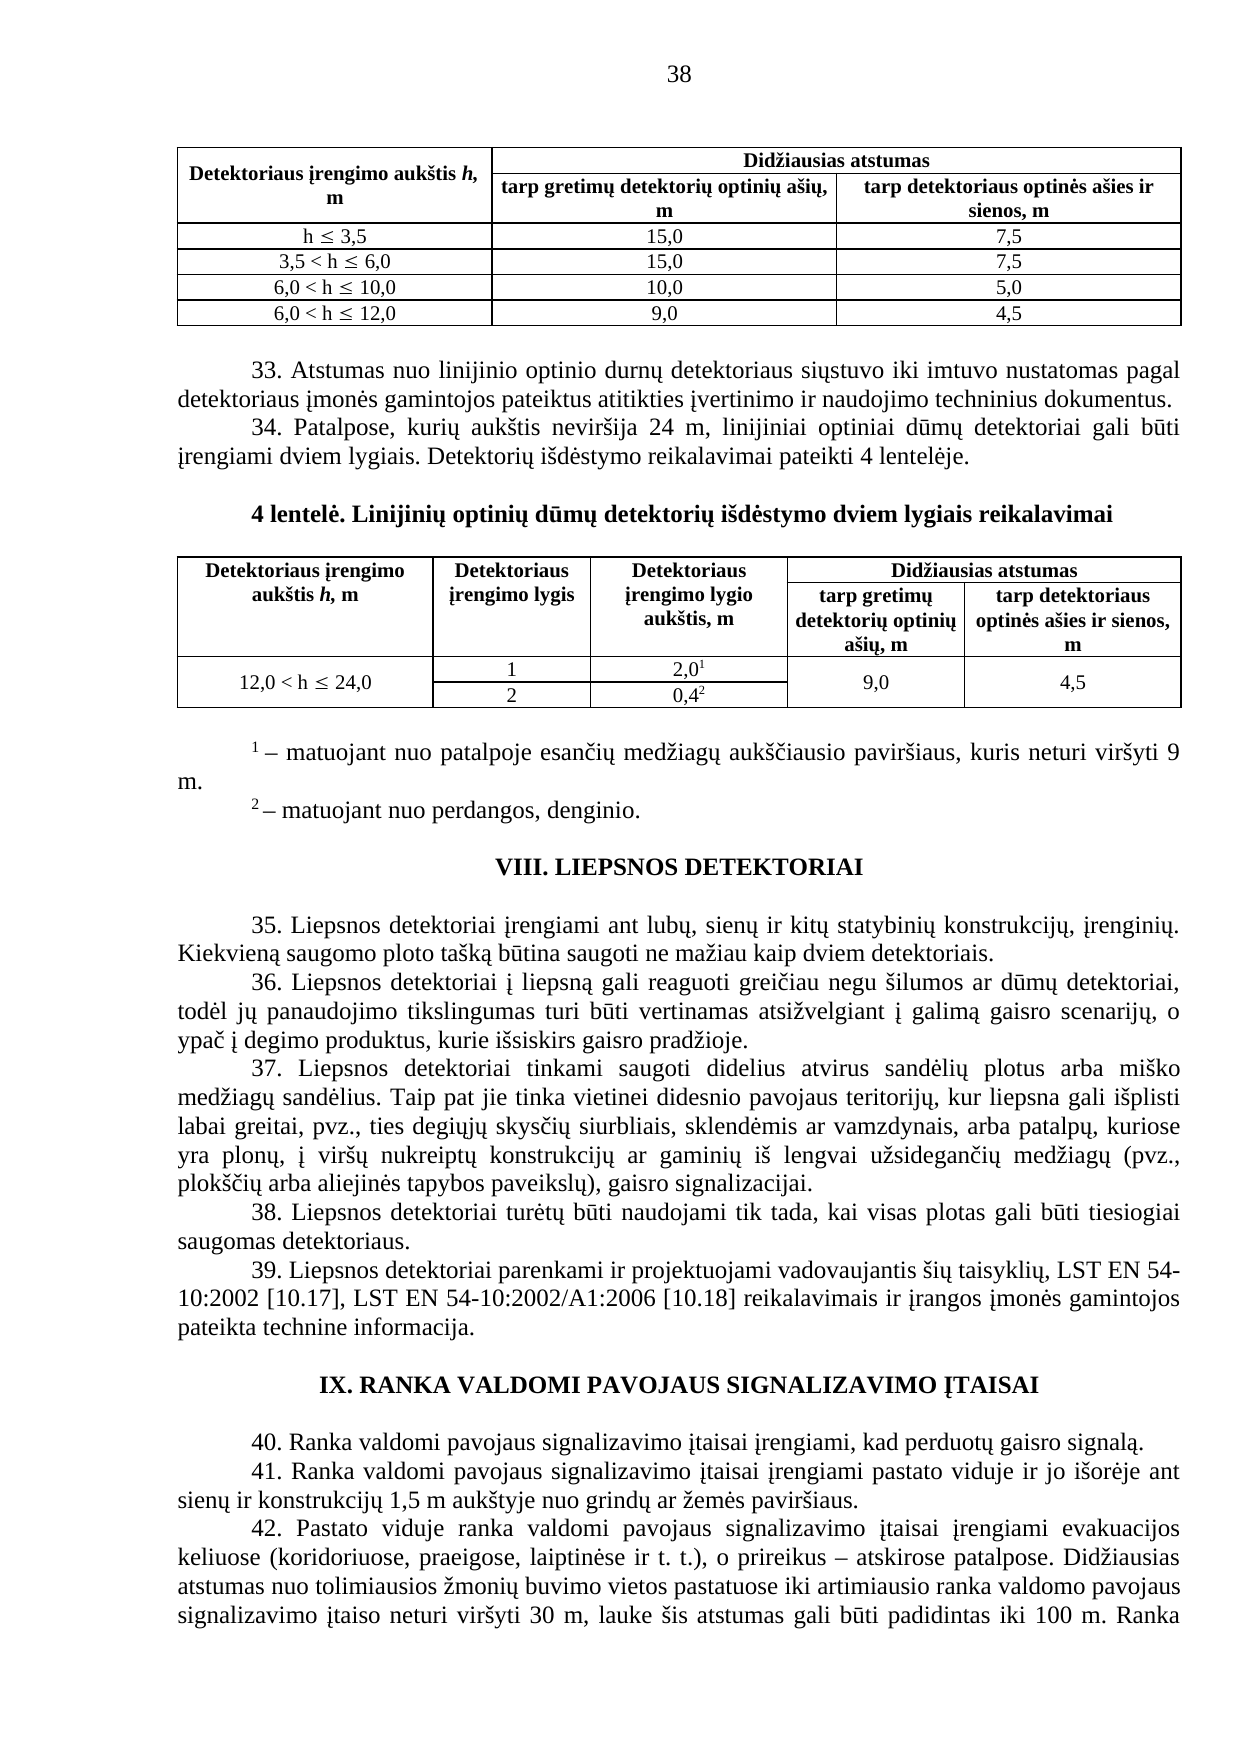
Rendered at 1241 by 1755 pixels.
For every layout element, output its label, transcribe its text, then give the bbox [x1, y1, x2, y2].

table_header Detektoriaus įrengimo lygio aukštis, m [591, 558, 787, 656]
table_header Detektoriaus įrengimo aukštis h, m [178, 558, 432, 656]
table_cell 2 [586, 683, 590, 707]
text 38. Liepsnos detektoriai turėtų būti naudojami tik tada, kai visas plotas gali būti tiesiogiai saugomas detektoriaus. [177, 1197, 1181, 1255]
table_cell 4,5 [965, 657, 1180, 707]
table_cell 5,0 [837, 275, 841, 299]
text IX. RANKA VALDOMI PAVOJAUS SIGNALIZAVIMO ĮTAISAI [177, 1370, 1181, 1398]
table_cell 2,01 [783, 657, 787, 681]
table_cell 15,0 [832, 250, 836, 273]
table_cell 7,5 [837, 250, 841, 273]
text 35. Liepsnos detektoriai įrengiami ant lubų, sienų ir kitų statybinių konstrukcijų, įrenginių. Kiekvieną saugomo ploto tašką būtina saugoti ne mažiau kaip dviem detektoriais. [177, 910, 1181, 967]
table_header Detektoriaus įrengimo aukštis h, m [178, 148, 491, 222]
table_cell 12,0 < h  24,0 [178, 657, 432, 707]
text 41. Ranka valdomi pavojaus signalizavimo įtaisai įrengiami pastato viduje ir jo išorėje ant sienų ir konstrukcijų 1,5 m aukštyje nuo grindų ar žemės paviršiaus. [177, 1456, 1181, 1513]
text 42. Pastato viduje ranka valdomi pavojaus signalizavimo įtaisai įrengiami evakuacijos keliuose (koridoriuose, praeigose, laiptinėse ir t. t.), o prireikus – atskirose patalpose. Didžiausias atstumas nuo tolimiausios žmonių buvimo vietos pastatuose iki artimiausio ranka valdomo pavojaus signalizavimo įtaiso neturi viršyti 30 m, lauke šis atstumas gali būti padidintas iki 100 m. Ranka [177, 1513, 1181, 1628]
table_cell 9,0 [832, 301, 836, 325]
table_cell 10,0 [832, 275, 836, 299]
table_cell 4,5 [837, 301, 841, 325]
text 33. Atstumas nuo linijinio optinio durnų detektoriaus siųstuvo iki imtuvo nustatomas pagal detektoriaus įmonės gamintojos pateiktus atitikties įvertinimo ir naudojimo techninius dokumentus. [177, 355, 1181, 412]
table_cell 15,0 [832, 224, 836, 248]
table_cell 1 [586, 657, 590, 681]
text 40. Ranka valdomi pavojaus signalizavimo įtaisai įrengiami, kad perduotų gaisro signalą. [177, 1427, 1181, 1456]
table_header Detektoriaus įrengimo lygis [434, 558, 590, 656]
table_cell 7,5 [837, 224, 841, 248]
text 4 lentelė. Linijinių optinių dūmų detektorių išdėstymo dviem lygiais reikalavimai [177, 499, 1181, 527]
text 2 – matuojant nuo perdangos, denginio. [177, 795, 1181, 823]
table_cell 0,42 [783, 683, 787, 707]
text 1 – matuojant nuo patalpoje esančių medžiagų aukščiausio paviršiaus, kuris neturi viršyti 9 m. [177, 737, 1181, 795]
text 36. Liepsnos detektoriai į liepsną gali reaguoti greičiau negu šilumos ar dūmų detektoriai, todėl jų panaudojimo tikslingumas turi būti vertinamas atsižvelgiant į galimą gaisro scenarijų, o ypač į degimo produktus, kurie išsiskirs gaisro pradžioje. [177, 967, 1181, 1053]
text 39. Liepsnos detektoriai parenkami ir projektuojami vadovaujantis šių taisyklių, LST EN 54-10:2002 [10.17], LST EN 54-10:2002/A1:2006 [10.18] reikalavimais ir įrangos įmonės gamintojos pateikta technine informacija. [177, 1255, 1181, 1341]
text VIII. LIEPSNOS DETEKTORIAI [177, 852, 1181, 881]
text 37. Liepsnos detektoriai tinkami saugoti didelius atvirus sandėlių plotus arba miško medžiagų sandėlius. Taip pat jie tinka vietinei didesnio pavojaus teritorijų, kur liepsna gali išplisti labai greitai, pvz., ties degiųjų skysčių siurbliais, sklendėmis ar vamzdynais, arba patalpų, kuriose yra plonų, į viršų nukreiptų konstrukcijų ar gaminių iš lengvai užsidegančių medžiagų (pvz., plokščių arba aliejinės tapybos paveikslų), gaisro signalizacijai. [177, 1053, 1181, 1197]
text 34. Patalpose, kurių aukštis neviršija 24 m, linijiniai optiniai dūmų detektoriai gali būti įrengiami dviem lygiais. Detektorių išdėstymo reikalavimai pateikti 4 lentelėje. [177, 412, 1181, 470]
table_cell 9,0 [788, 657, 964, 707]
